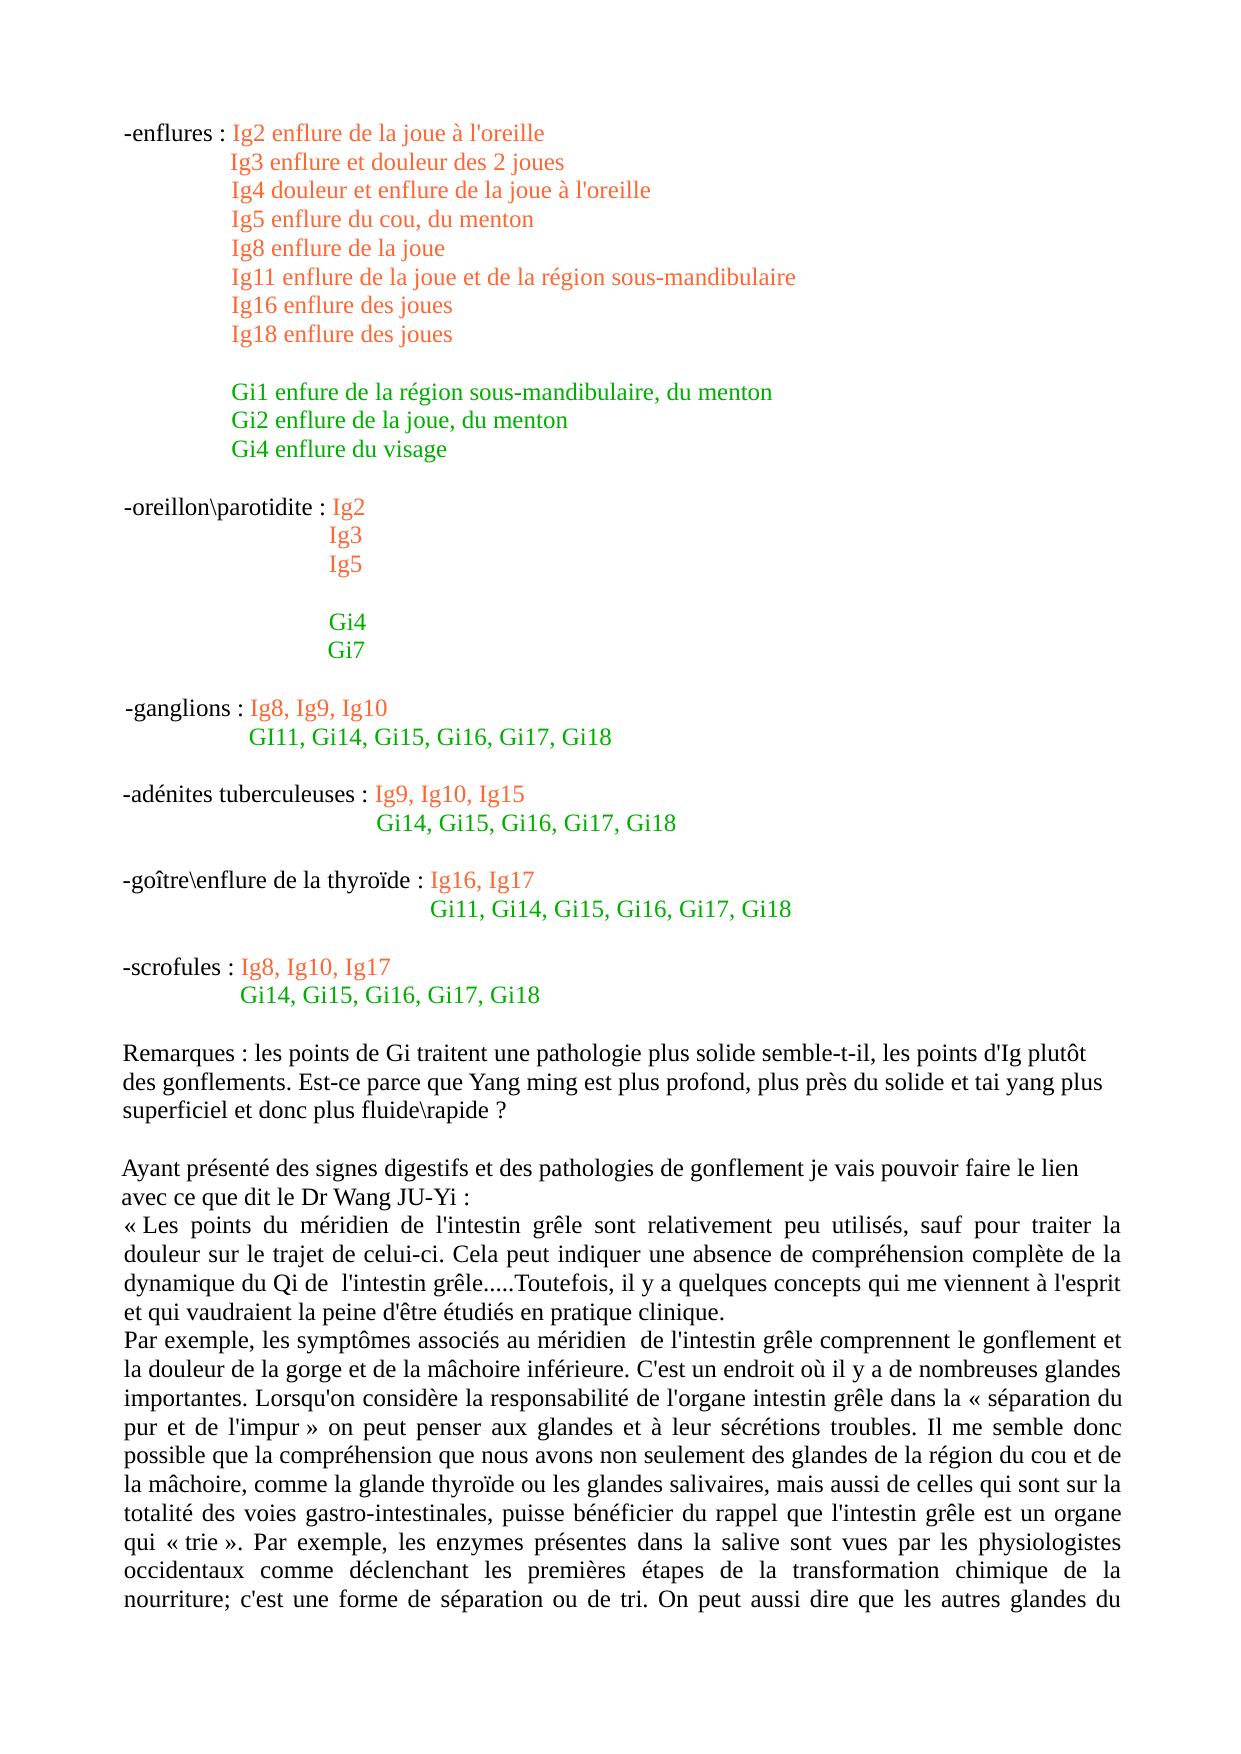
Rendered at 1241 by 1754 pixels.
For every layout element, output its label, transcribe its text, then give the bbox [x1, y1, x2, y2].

text des gonflements. Est-ce parce que Yang ming est plus profond, plus près du solide et tai yang plus [122, 1067, 1122, 1096]
text -enflures : Ig2 enflure de la joue à l'oreille [124, 118, 1122, 147]
text Gi7 [327, 636, 1122, 664]
text Par exemple, les symptômes associés au méridien de l'intestin grêle comprennent le gonflement et la douleur de la gorge et de la mâchoire inférieure. C'est un endroit où il y a de nombreuses glandes importantes. Lorsqu'on considère la responsabilité de l'organe intestin grêle dans la « séparation du pur et de l'impur » on peut penser aux glandes et à leur sécrétions troubles. Il me semble donc possible que la compréhension que nous avons non seulement des glandes de la région du cou et de la mâchoire, comme la glande thyroïde ou les glandes salivaires, mais aussi de celles qui sont sur la totalité des voies gastro-intestinales, puisse bénéficier du rappel que l'intestin grêle est un organe qui « trie ». Par exemple, les enzymes présentes dans la salive sont vues par les physiologistes occidentaux comme déclenchant les premières étapes de la transformation chimique de la nourriture; c'est une forme de séparation ou de tri. On peut aussi dire que les autres glandes du [124, 1326, 1122, 1613]
text Gi4 [329, 607, 1122, 636]
text Ig5 [329, 549, 1122, 578]
text Ig16 enflure des joues [231, 291, 1122, 319]
text Gi4 enflure du visage [231, 434, 1122, 463]
text Ig4 douleur et enflure de la joue à l'oreille [231, 176, 1122, 204]
text Ig11 enflure de la joue et de la région sous-mandibulaire [231, 262, 1122, 291]
text Ig3 [329, 521, 1122, 549]
text Remarques : les points de Gi traitent une pathologie plus solide semble-t-il, les points d'Ig plutôt [122, 1038, 1122, 1067]
text -scrofules : Ig8, Ig10, Ig17 [122, 952, 1122, 981]
text -ganglions : Ig8, Ig9, Ig10 [125, 693, 1122, 722]
text Ig5 enflure du cou, du menton [231, 204, 1122, 233]
text Ig8 enflure de la joue [231, 233, 1122, 262]
text -adénites tuberculeuses : Ig9, Ig10, Ig15 [122, 779, 1122, 808]
text « Les points du méridien de l'intestin grêle sont relativement peu utilisés, sauf pour traiter la douleur sur le trajet de celui-ci. Cela peut indiquer une absence de compréhension complète de la dynamique du Qi de l'intestin grêle.....Toutefois, il y a quelques concepts qui me viennent à l'esprit et qui vaudraient la peine d'être étudiés en pratique clinique. [124, 1211, 1122, 1326]
text -oreillon\parotidite : Ig2 [124, 492, 1122, 521]
text Gi14, Gi15, Gi16, Gi17, Gi18 [376, 808, 1122, 837]
text Ayant présenté des signes digestifs et des pathologies de gonflement je vais pouvoir faire le lien [121, 1153, 1122, 1182]
text avec ce que dit le Dr Wang JU-Yi : [121, 1182, 1122, 1211]
text Ig3 enflure et douleur des 2 joues [124, 147, 1122, 176]
text superficiel et donc plus fluide\rapide ? [122, 1096, 1122, 1124]
text Gi1 enfure de la région sous-mandibulaire, du menton [231, 377, 1122, 406]
text Ig18 enflure des joues [231, 319, 1122, 348]
text -goître\enflure de la thyroïde : Ig16, Ig17 [122, 866, 1122, 894]
text Gi2 enflure de la joue, du menton [231, 406, 1122, 434]
text GI11, Gi14, Gi15, Gi16, Gi17, Gi18 [249, 722, 1122, 751]
text Gi11, Gi14, Gi15, Gi16, Gi17, Gi18 [430, 894, 1122, 923]
text Gi14, Gi15, Gi16, Gi17, Gi18 [240, 981, 1122, 1009]
